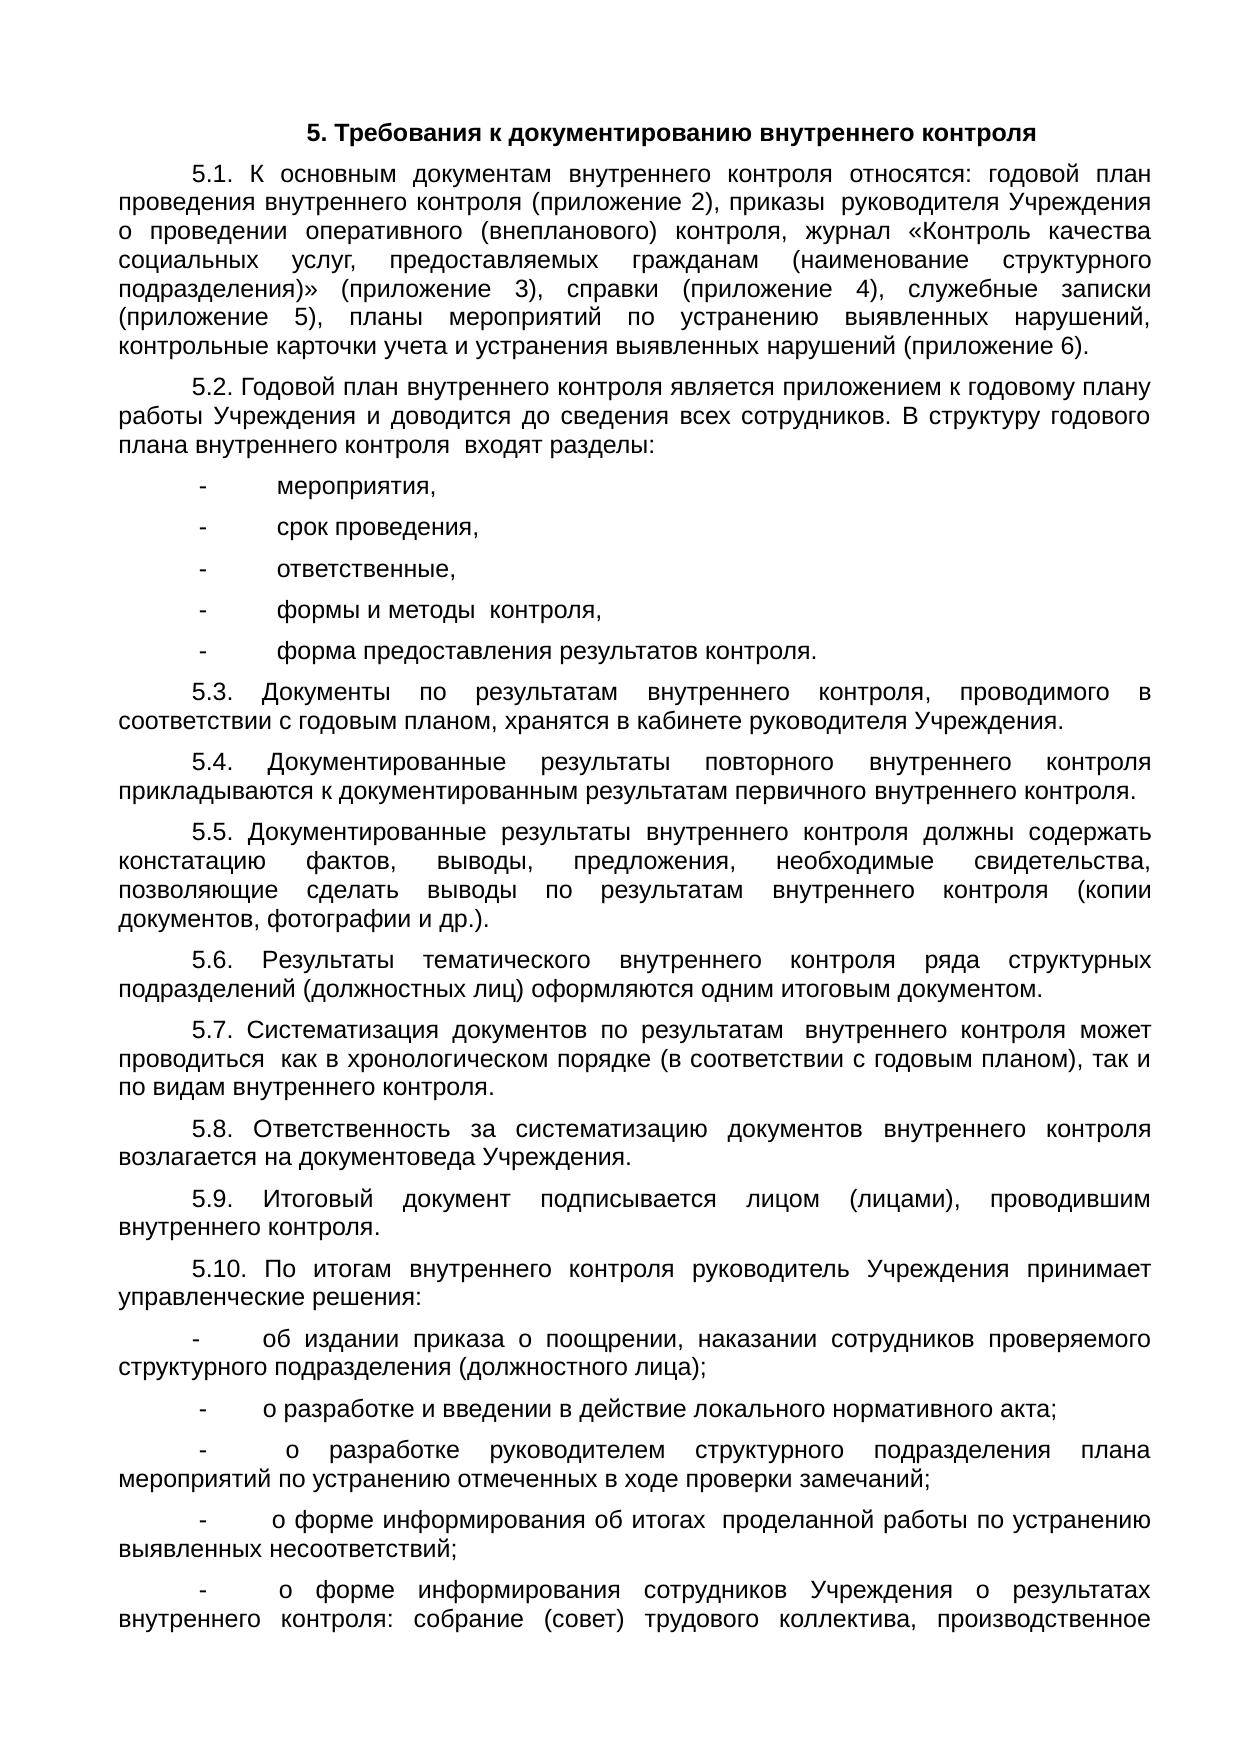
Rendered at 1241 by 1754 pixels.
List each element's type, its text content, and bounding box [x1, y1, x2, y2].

text 5.3. Документы по результатам внутреннего контроля, проводимого в соответствии с годовым планом, хранятся в кабинете руководителя Учреждения. [118, 677, 1152, 735]
text 5.4. Документированные результаты повторного внутреннего контроля прикладываются к документированным результатам первичного внутреннего контроля. [118, 747, 1152, 805]
text - о форме информирования сотрудников Учреждения о результатах внутреннего контроля: собрание (совет) трудового коллектива, производственное [118, 1575, 1152, 1632]
text - ответственные, [118, 554, 1152, 582]
text - о разработке и введении в действие локального нормативного акта; [118, 1394, 1152, 1422]
text - об издании приказа о поощрении, наказании сотрудников проверяемого структурного подразделения (должностного лица); [118, 1324, 1152, 1381]
text 5.5. Документированные результаты внутреннего контроля должны содержать констатацию фактов, выводы, предложения, необходимые свидетельства, позволяющие сделать выводы по результатам внутреннего контроля (копии документов, фотографии и др.). [118, 817, 1152, 932]
text 5. Требования к документированию внутреннего контроля [118, 118, 1152, 147]
text - мероприятия, [118, 471, 1152, 500]
text 5.1. К основным документам внутреннего контроля относятся: годовой план проведения внутреннего контроля (приложение 2), приказы руководителя Учреждения о проведении оперативного (внепланового) контроля, журнал «Контроль качества социальных услуг, предоставляемых гражданам (наименование структурного подразделения)» (приложение 3), справки (приложение 4), служебные записки (приложение 5), планы мероприятий по устранению выявленных нарушений, контрольные карточки учета и устранения выявленных нарушений (приложение 6). [118, 159, 1152, 360]
text 5.6. Результаты тематического внутреннего контроля ряда структурных подразделений (должностных лиц) оформляются одним итоговым документом. [118, 945, 1152, 1002]
text 5.9. Итоговый документ подписывается лицом (лицами), проводившим внутреннего контроля. [118, 1184, 1152, 1241]
text 5.2. Годовой план внутреннего контроля является приложением к годовому плану работы Учреждения и доводится до сведения всех сотрудников. В структуру годового плана внутреннего контроля входят разделы: [118, 372, 1152, 459]
text 5.10. По итогам внутреннего контроля руководитель Учреждения принимает управленческие решения: [118, 1254, 1152, 1311]
text - о разработке руководителем структурного подразделения плана мероприятий по устранению отмеченных в ходе проверки замечаний; [118, 1435, 1152, 1492]
text - формы и методы контроля, [118, 595, 1152, 624]
text - форма предоставления результатов контроля. [118, 636, 1152, 665]
text 5.8. Ответственность за систематизацию документов внутреннего контроля возлагается на документоведа Учреждения. [118, 1114, 1152, 1171]
text 5.7. Систематизация документов по результатам внутреннего контроля может проводиться как в хронологическом порядке (в соответствии с годовым планом), так и по видам внутреннего контроля. [118, 1015, 1152, 1101]
text - срок проведения, [118, 512, 1152, 541]
text - о форме информирования об итогах проделанной работы по устранению выявленных несоответствий; [118, 1505, 1152, 1562]
